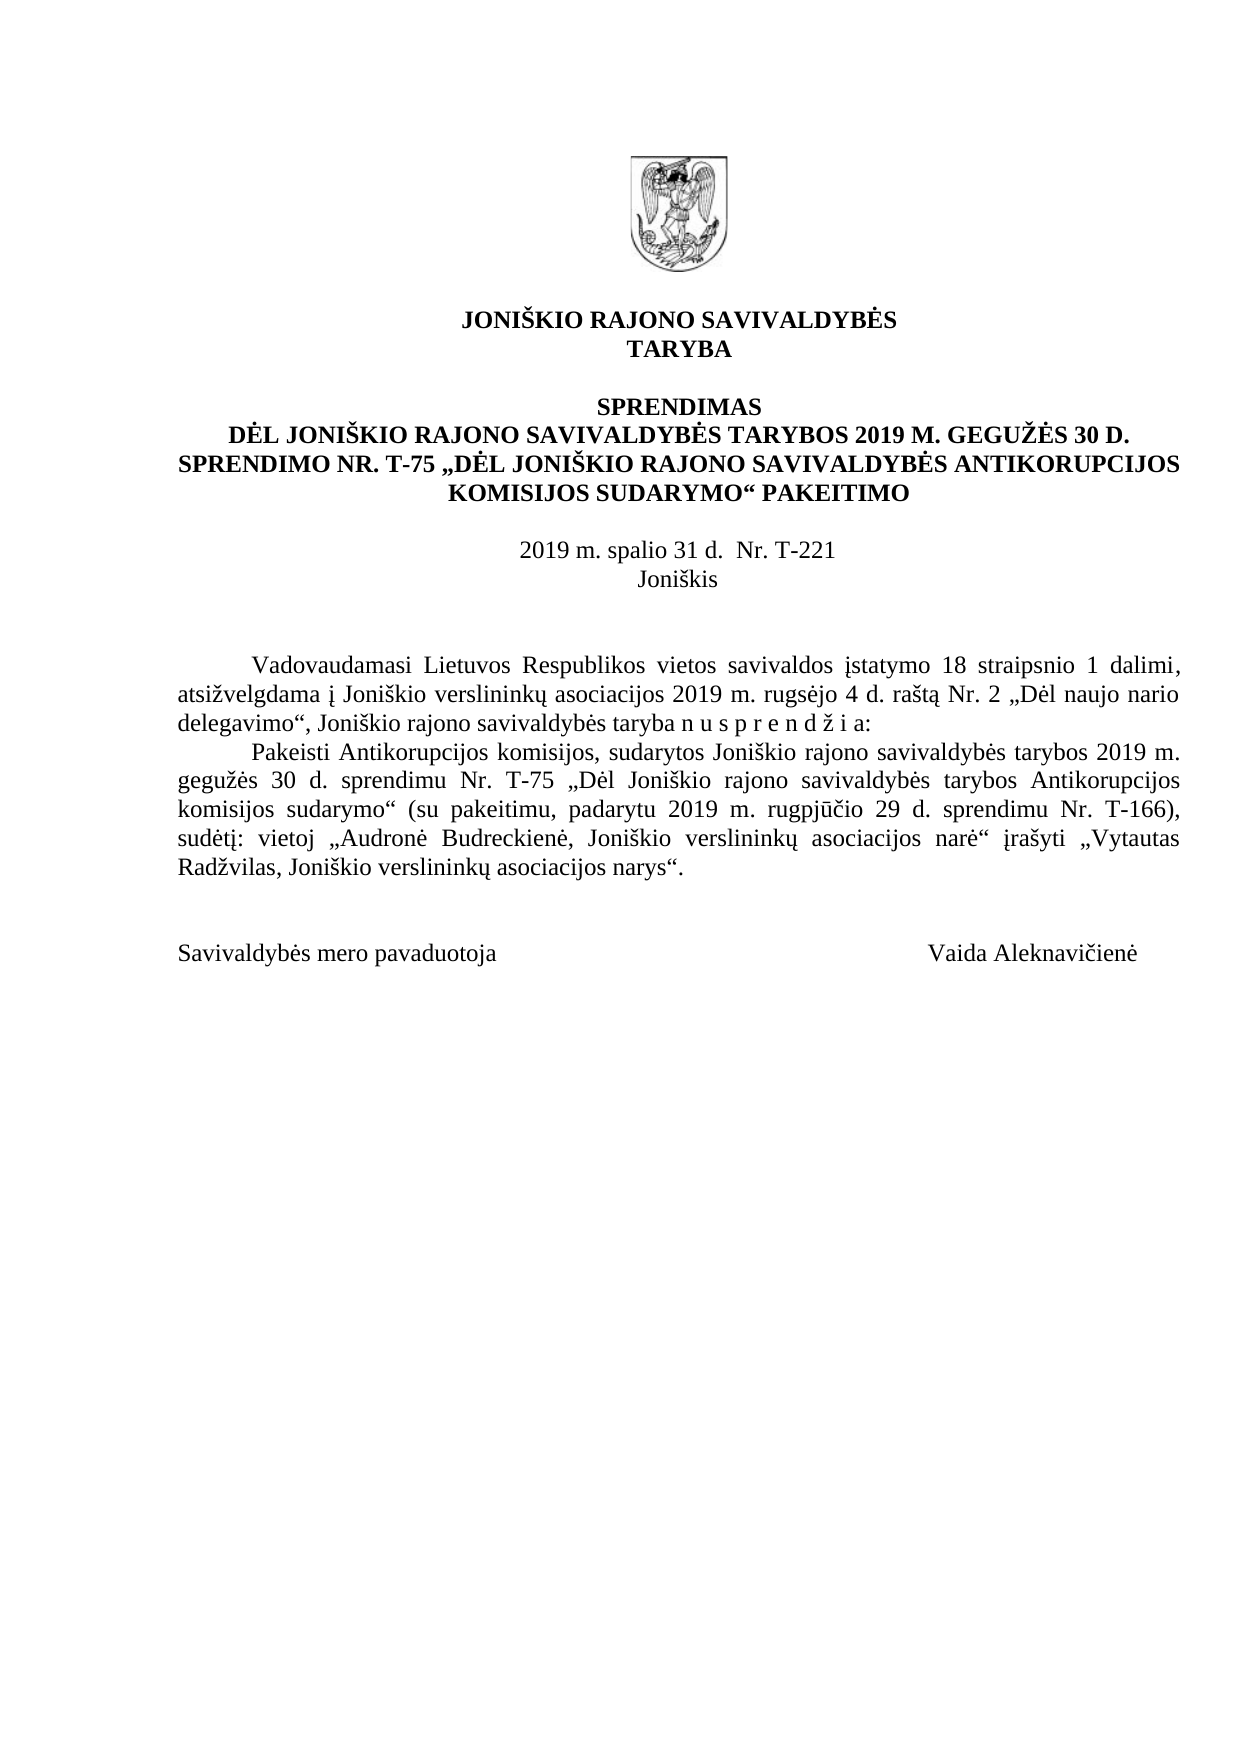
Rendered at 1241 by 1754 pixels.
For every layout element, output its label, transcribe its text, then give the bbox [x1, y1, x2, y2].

text Savivaldybės mero pavaduotoja Vaida Aleknavičienė [177, 938, 1181, 967]
text DĖL JONIŠKIO RAJONO SAVIVALDYBĖS TARYBOS 2019 M. GEGUŽĖS 30 D. SPRENDIMO NR. T-75 „DĖL JONIŠKIO RAJONO SAVIVALDYBĖS ANTIKORUPCIJOS KOMISIJOS SUDARYMO“ PAKEITIMO [177, 420, 1181, 507]
text Joniškis [174, 564, 1181, 593]
text Vadovaudamasi Lietuvos Respublikos vietos savivaldos įstatymo 18 straipsnio 1 dalimi, atsižvelgdama į Joniškio verslininkų asociacijos 2019 m. rugsėjo 4 d. raštą Nr. 2 „Dėl naujo nario delegavimo“, Joniškio rajono savivaldybės taryba nusprendžia: [177, 650, 1181, 737]
text Pakeisti Antikorupcijos komisijos, sudarytos Joniškio rajono savivaldybės tarybos 2019 m. gegužės 30 d. sprendimu Nr. T-75 „Dėl Joniškio rajono savivaldybės tarybos Antikorupcijos komisijos sudarymo“ (su pakeitimu, padarytu 2019 m. rugpjūčio 29 d. sprendimu Nr. T-166), sudėtį: vietoj „Audronė Budreckienė, Joniškio verslininkų asociacijos narė“ įrašyti „Vytautas Radžvilas, Joniškio verslininkų asociacijos narys“. [177, 737, 1181, 880]
text Joniškio rajono savivaldybės TARYBA [177, 305, 1181, 363]
text 2019 m. spalio 31 d. Nr. T-221 [174, 535, 1181, 564]
text SPRENDIMAS [177, 392, 1181, 420]
